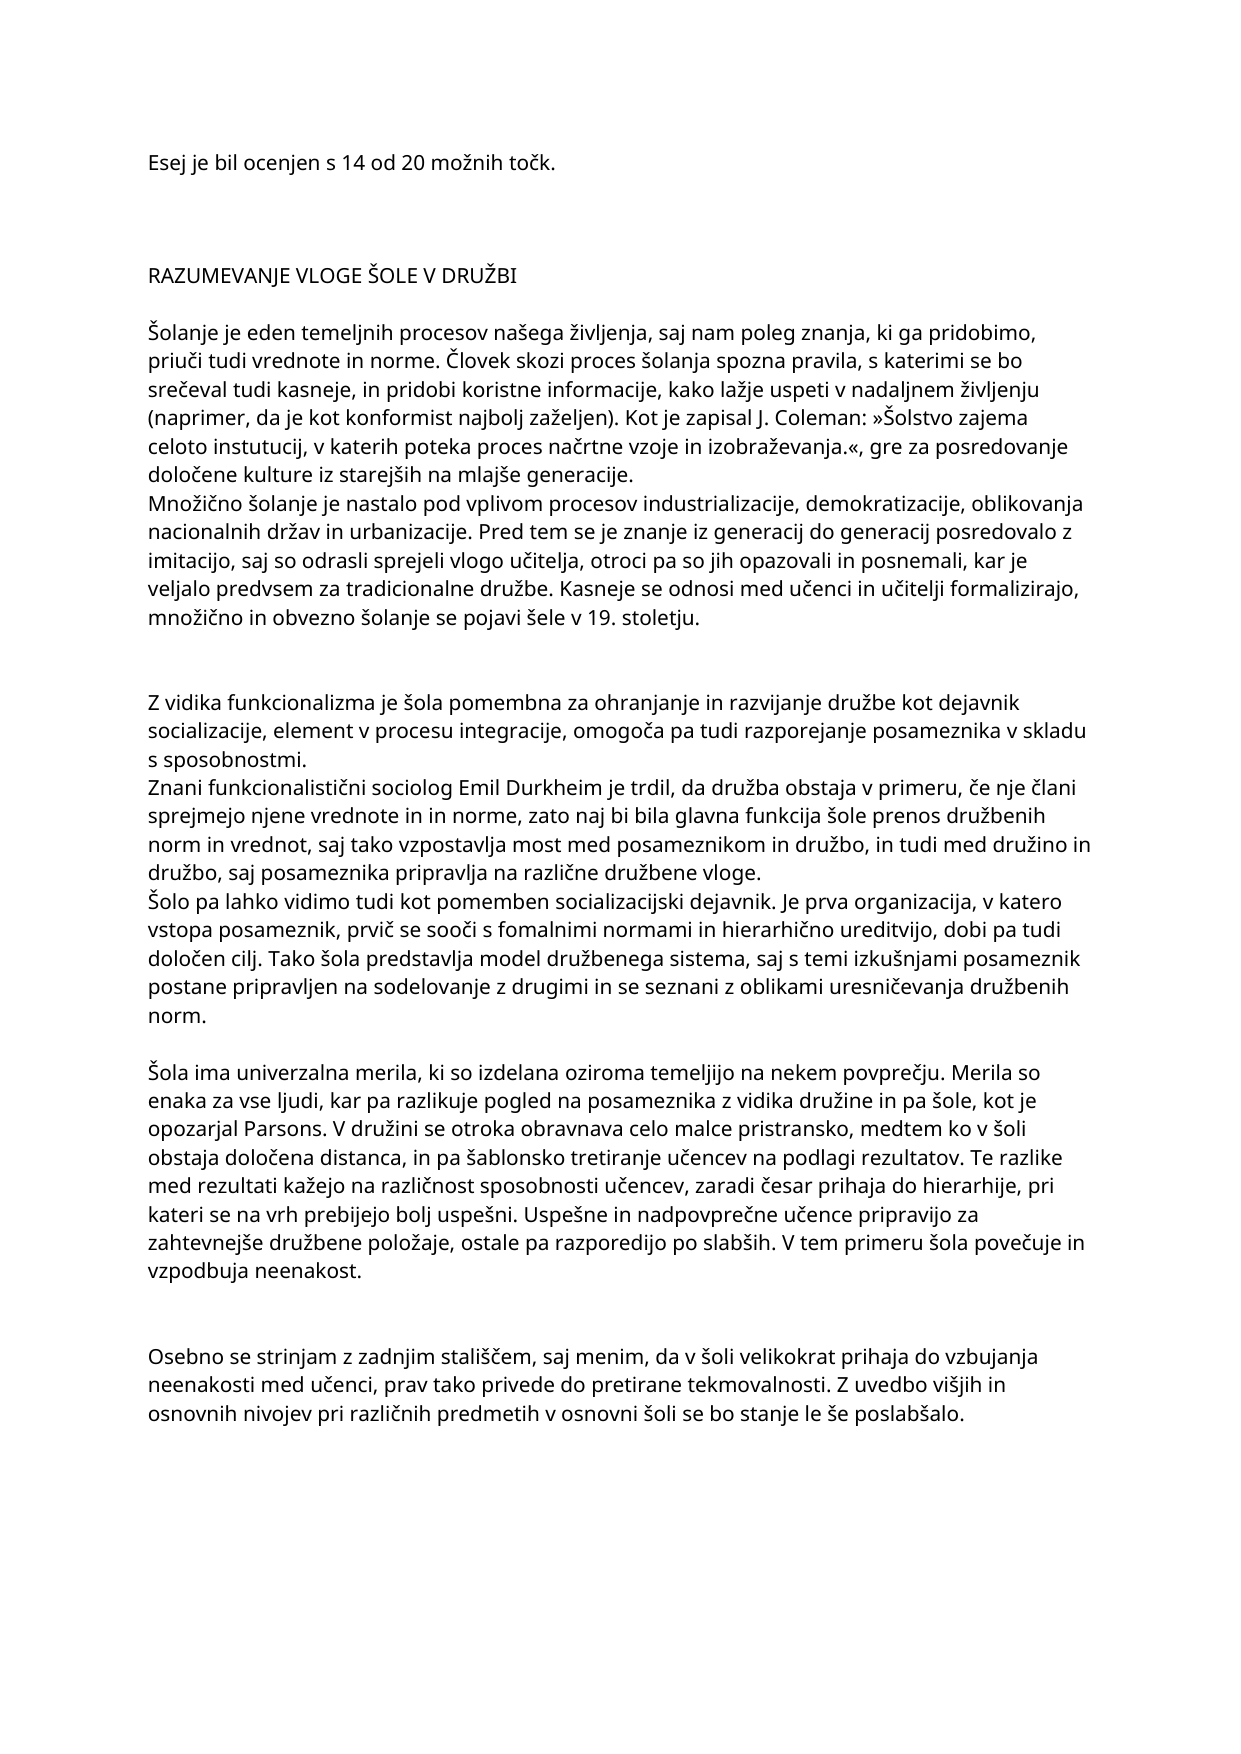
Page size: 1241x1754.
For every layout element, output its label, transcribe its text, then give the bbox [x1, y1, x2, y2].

text Šola ima univerzalna merila, ki so izdelana oziroma temeljijo na nekem povprečju. Merila so enaka za vse ljudi, kar pa razlikuje pogled na posameznika z vidika družine in pa šole, kot je opozarjal Parsons. V družini se otroka obravnava celo malce pristransko, medtem ko v šoli obstaja določena distanca, in pa šablonsko tretiranje učencev na podlagi rezultatov. Te razlike med rezultati kažejo na različnost sposobnosti učencev, zaradi česar prihaja do hierarhije, pri kateri se na vrh prebijejo bolj uspešni. Uspešne in nadpovprečne učence pripravijo za zahtevnejše družbene položaje, ostale pa razporedijo po slabših. V tem primeru šola povečuje in vzpodbuja neenakost. [148, 1058, 1093, 1285]
text Šolo pa lahko vidimo tudi kot pomemben socializacijski dejavnik. Je prva organizacija, v katero vstopa posameznik, prvič se sooči s fomalnimi normami in hierarhično ureditvijo, dobi pa tudi določen cilj. Tako šola predstavlja model družbenega sistema, saj s temi izkušnjami posameznik postane pripravljen na sodelovanje z drugimi in se seznani z oblikami uresničevanja družbenih norm. [148, 887, 1093, 1029]
text Z vidika funkcionalizma je šola pomembna za ohranjanje in razvijanje družbe kot dejavnik socializacije, element v procesu integracije, omogoča pa tudi razporejanje posameznika v skladu s sposobnostmi. [148, 688, 1093, 773]
text Znani funkcionalistični sociolog Emil Durkheim je trdil, da družba obstaja v primeru, če nje člani sprejmejo njene vrednote in in norme, zato naj bi bila glavna funkcija šole prenos družbenih norm in vrednot, saj tako vzpostavlja most med posameznikom in družbo, in tudi med družino in družbo, saj posameznika pripravlja na različne družbene vloge. [148, 773, 1093, 887]
text Esej je bil ocenjen s 14 od 20 možnih točk. [148, 148, 1093, 176]
text Šolanje je eden temeljnih procesov našega življenja, saj nam poleg znanja, ki ga pridobimo, priuči tudi vrednote in norme. Človek skozi proces šolanja spozna pravila, s katerimi se bo srečeval tudi kasneje, in pridobi koristne informacije, kako lažje uspeti v nadaljnem življenju (naprimer, da je kot konformist najbolj zaželjen). Kot je zapisal J. Coleman: »Šolstvo zajema celoto instutucij, v katerih poteka proces načrtne vzoje in izobraževanja.«, gre za posredovanje določene kulture iz starejših na mlajše generacije. [148, 318, 1093, 489]
text RAZUMEVANJE VLOGE ŠOLE V DRUŽBI [148, 261, 1093, 290]
text Množično šolanje je nastalo pod vplivom procesov industrializacije, demokratizacije, oblikovanja nacionalnih držav in urbanizacije. Pred tem se je znanje iz generacij do generacij posredovalo z imitacijo, saj so odrasli sprejeli vlogo učitelja, otroci pa so jih opazovali in posnemali, kar je veljalo predvsem za tradicionalne družbe. Kasneje se odnosi med učenci in učitelji formalizirajo, množično in obvezno šolanje se pojavi šele v 19. stoletju. [148, 489, 1093, 631]
text Osebno se strinjam z zadnjim stališčem, saj menim, da v šoli velikokrat prihaja do vzbujanja neenakosti med učenci, prav tako privede do pretirane tekmovalnosti. Z uvedbo višjih in osnovnih nivojev pri različnih predmetih v osnovni šoli se bo stanje le še poslabšalo. [148, 1342, 1093, 1427]
